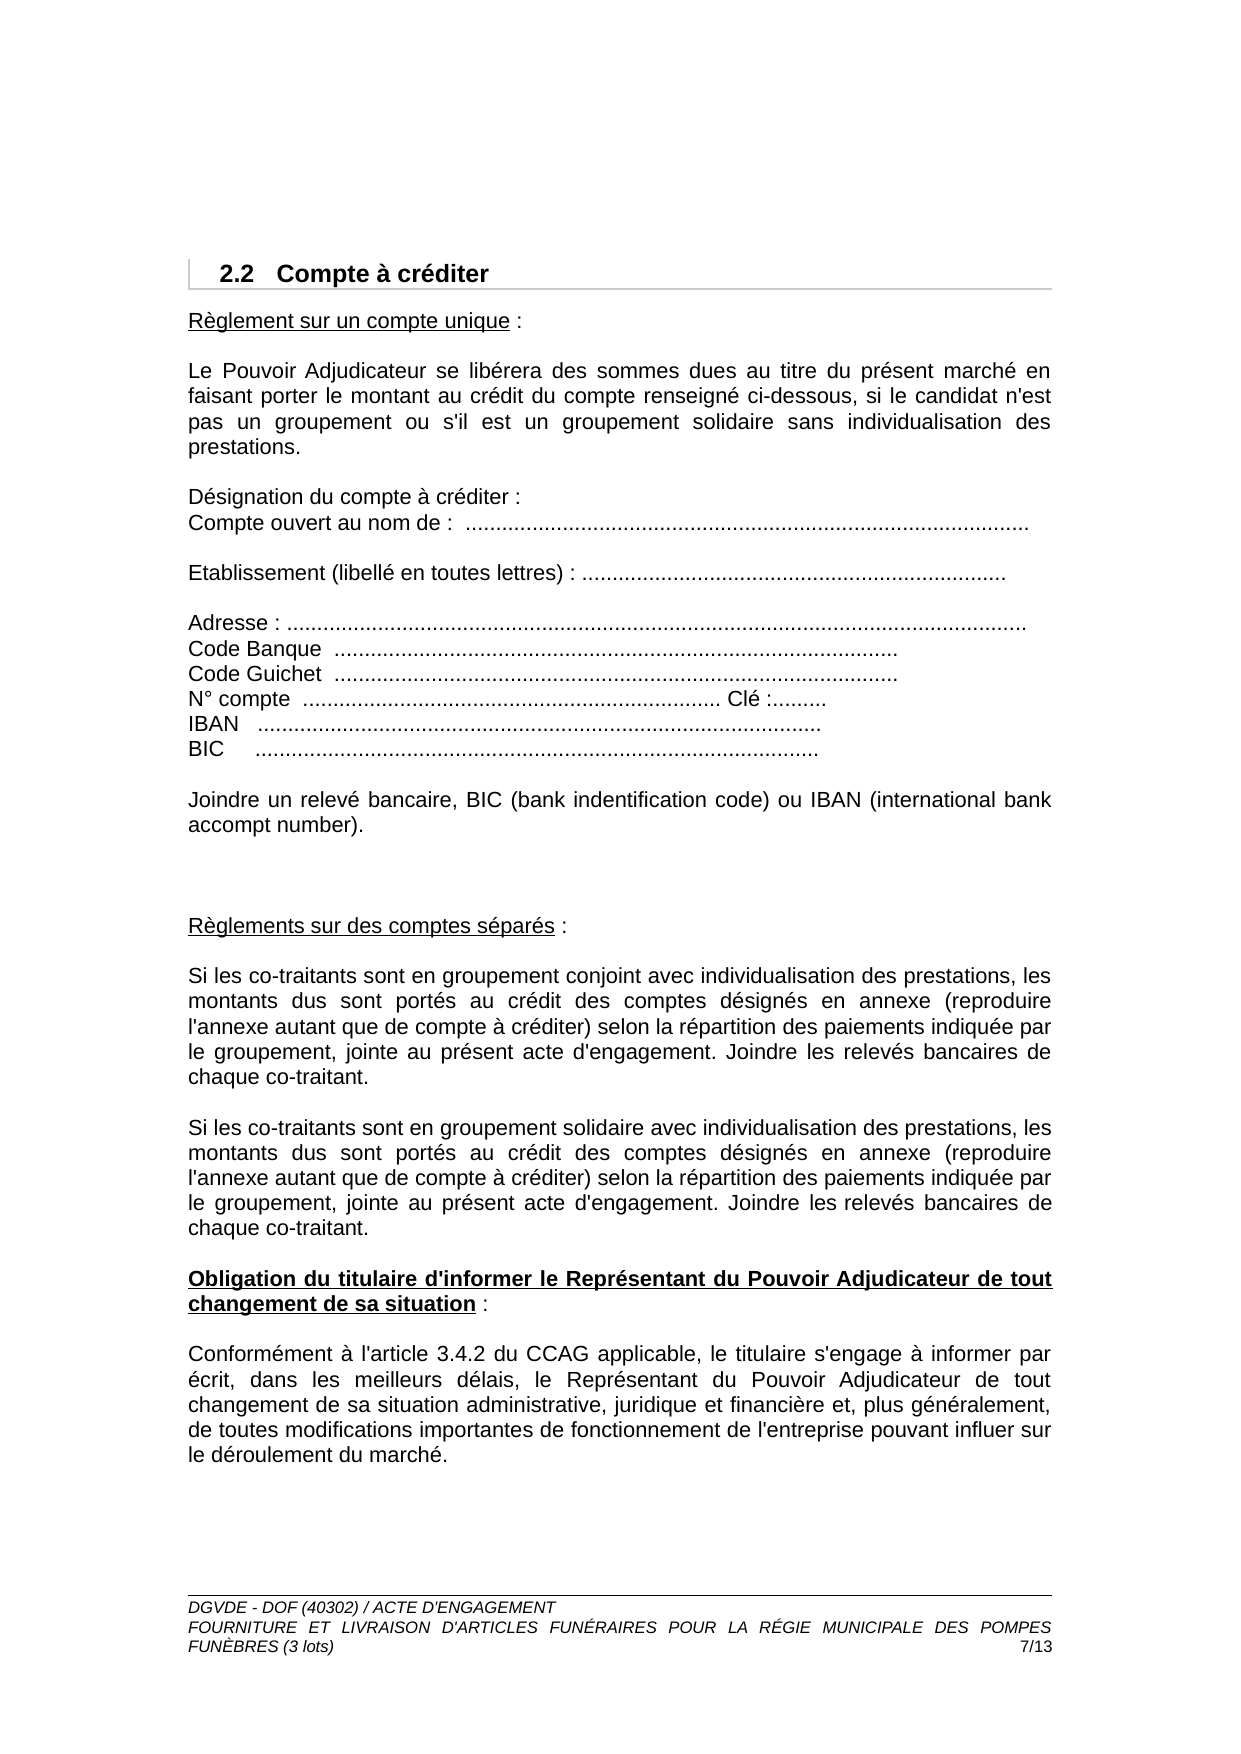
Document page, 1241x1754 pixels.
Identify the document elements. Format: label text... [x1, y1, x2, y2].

text IBAN ............................................................................................. [188, 711, 1052, 736]
text Conformément à l'article 3.4.2 du CCAG applicable, le titulaire s'engage à informer par écrit, dans les meilleurs délais, le Représentant du Pouvoir Adjudicateur de tout changement de sa situation administrative, juridique et financière et, plus généralement, de toutes modifications importantes de fonctionnement de l'entreprise pouvant influer sur le déroulement du marché. [188, 1341, 1052, 1467]
subtitle Compte à créditer [190, 259, 1052, 288]
text Etablissement (libellé en toutes lettres) : ...................................................................... [188, 560, 1052, 585]
text Désignation du compte à créditer : [188, 484, 1052, 509]
text Adresse : .......................................................................................................................... [188, 610, 1052, 636]
text Règlement sur un compte unique : [188, 308, 1052, 333]
text Règlements sur des comptes séparés : [188, 913, 1052, 938]
text Si les co-traitants sont en groupement solidaire avec individualisation des prestations, les montants dus sont portés au crédit des comptes désignés en annexe (reproduire l'annexe autant que de compte à créditer) selon la répartition des paiements indiquée par le groupement, jointe au présent acte d'engagement. Joindre les relevés bancaires de chaque co-traitant. [188, 1114, 1052, 1241]
text Code Guichet ............................................................................................. [188, 661, 1052, 686]
text Compte ouvert au nom de : ............................................................................................. [188, 509, 1052, 535]
text Si les co-traitants sont en groupement conjoint avec individualisation des prestations, les montants dus sont portés au crédit des comptes désignés en annexe (reproduire l'annexe autant que de compte à créditer) selon la répartition des paiements indiquée par le groupement, jointe au présent acte d'engagement. Joindre les relevés bancaires de chaque co-traitant. [188, 963, 1052, 1089]
text Code Banque ............................................................................................. [188, 636, 1052, 661]
text Le Pouvoir Adjudicateur se libérera des sommes dues au titre du présent marché en faisant porter le montant au crédit du compte renseigné ci-dessous, si le candidat n'est pas un groupement ou s'il est un groupement solidaire sans individualisation des prestations. [188, 358, 1052, 459]
text BIC ............................................................................................. [188, 736, 1052, 762]
text changement de sa situation : [188, 1289, 1052, 1316]
text Joindre un relevé bancaire, BIC (bank indentification code) ou IBAN (international bank accompt number). [188, 787, 1052, 837]
text N° compte ..................................................................... Clé :......... [188, 686, 1052, 711]
text Obligation du titulaire d'informer le Représentant du Pouvoir Adjudicateur de tout [188, 1266, 1052, 1288]
